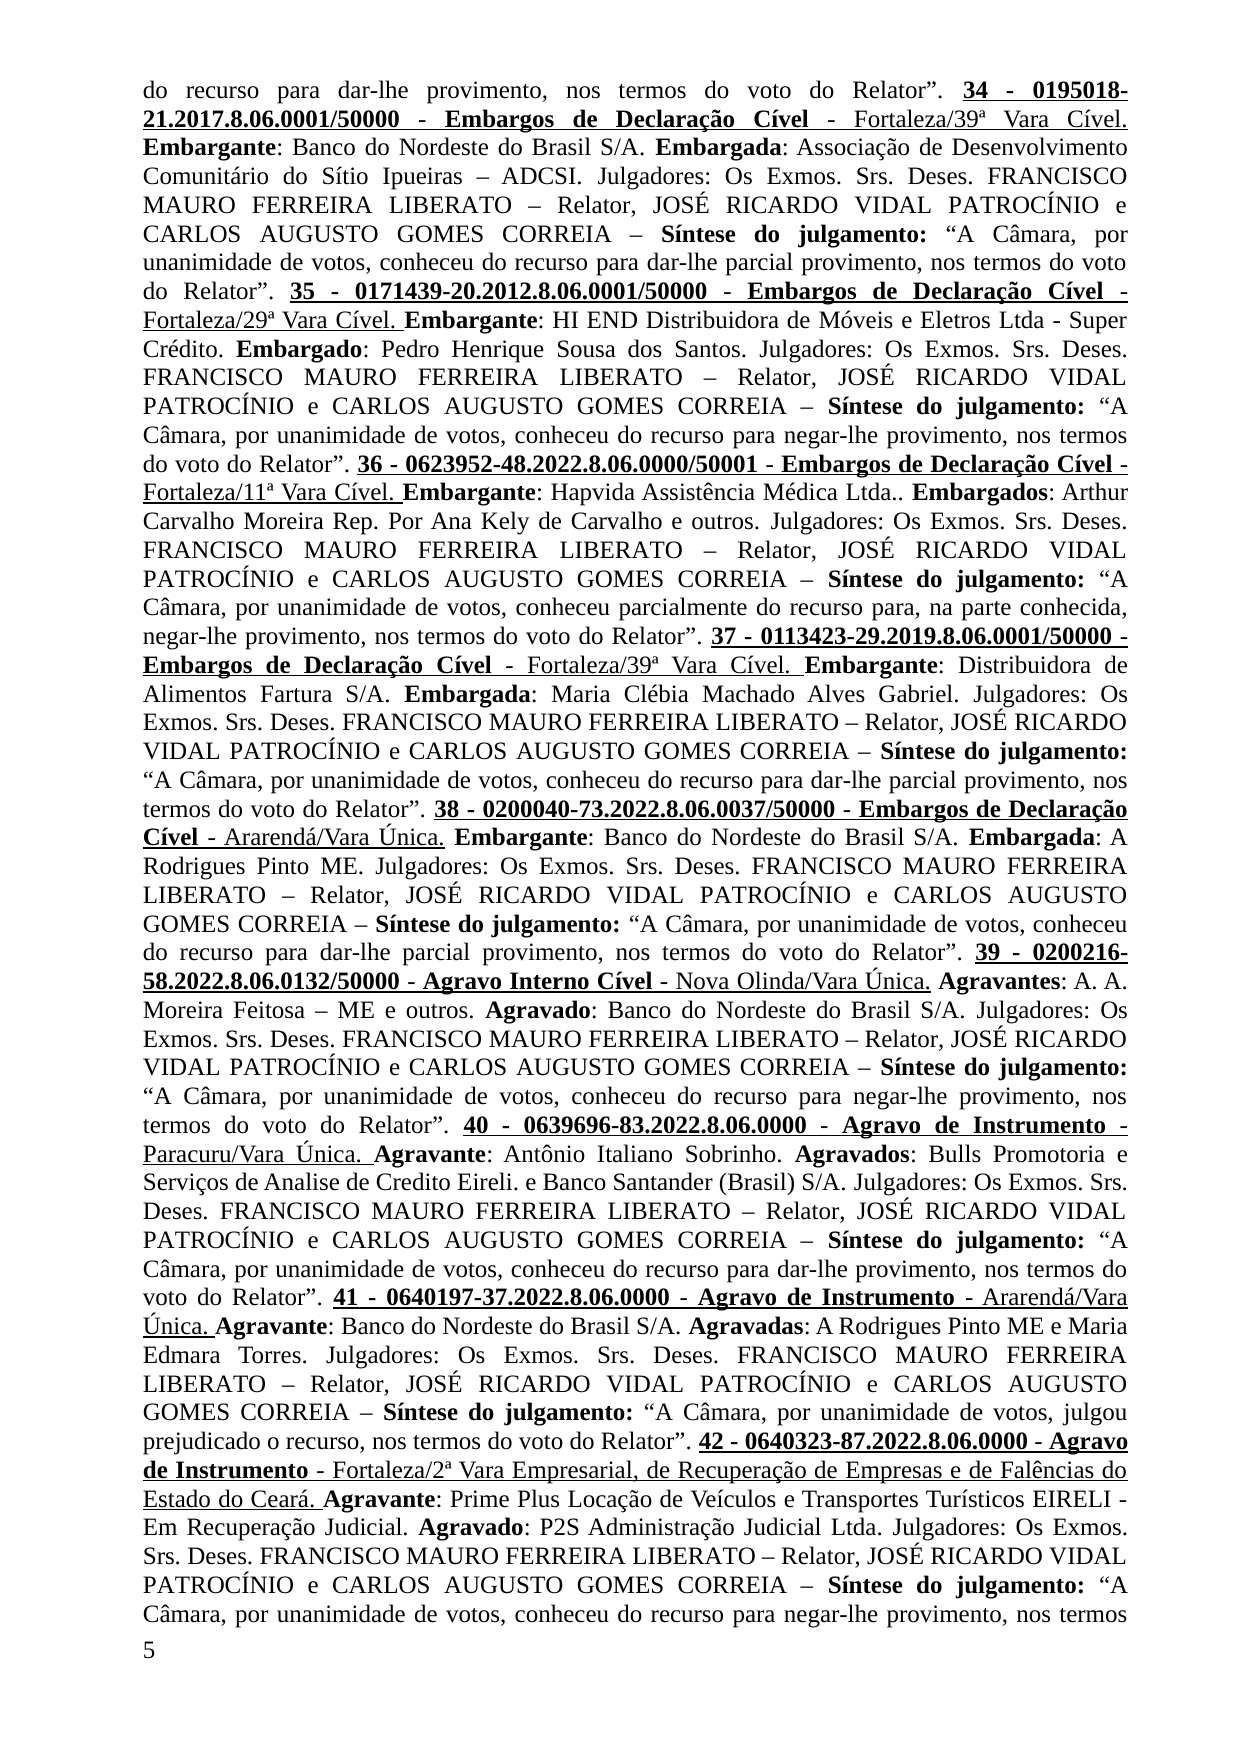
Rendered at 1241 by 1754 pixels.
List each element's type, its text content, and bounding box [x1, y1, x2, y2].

text do recurso para dar-lhe provimento, nos termos do voto do Relator”. 34 - 0195018-21.2017.8.06.0001/50000 - Embargos de Declaração Cível - Fortaleza/39ª Vara Cível. [143, 75, 1128, 129]
text Estado do Ceará. Agravante: Prime Plus Locação de Veículos e Transportes Turísticos EIRELI - Em Recuperação Judicial. Agravado: P2S Administração Judicial Ltda. Julgadores: Os Exmos. Srs. Deses. FRANCISCO MAURO FERREIRA LIBERATO – Relator, JOSÉ RICARDO VIDAL PATROCÍNIO e CARLOS AUGUSTO GOMES CORREIA – Síntese do julgamento: “A Câmara, por unanimidade de votos, conheceu do recurso para negar-lhe provimento, nos termos [143, 1481, 1128, 1627]
text Embargante: Banco do Nordeste do Brasil S/A. Embargada: Associação de Desenvolvimento Comunitário do Sítio Ipueiras – ADCSI. Julgadores: Os Exmos. Srs. Deses. FRANCISCO MAURO FERREIRA LIBERATO – Relator, JOSÉ RICARDO VIDAL PATROCÍNIO e CARLOS AUGUSTO GOMES CORREIA – Síntese do julgamento: “A Câmara, por unanimidade de votos, conheceu do recurso para dar-lhe parcial provimento, nos termos do voto do Relator”. 35 - 0171439-20.2012.8.06.0001/50000 - Embargos de Declaração Cível - Fortaleza/29ª Vara Cível. Embargante: HI END Distribuidora de Móveis e Eletros Ltda - Super Crédito. Embargado: Pedro Henrique Sousa dos Santos. Julgadores: Os Exmos. Srs. Deses. FRANCISCO MAURO FERREIRA LIBERATO – Relator, JOSÉ RICARDO VIDAL PATROCÍNIO e CARLOS AUGUSTO GOMES CORREIA – Síntese do julgamento: “A Câmara, por unanimidade de votos, conheceu do recurso para negar-lhe provimento, nos termos do voto do Relator”. 36 - 0623952-48.2022.8.06.0000/50001 - Embargos de Declaração Cível - Fortaleza/11ª Vara Cível. Embargante: Hapvida Assistência Médica Ltda.. Embargados: Arthur Carvalho Moreira Rep. Por Ana Kely de Carvalho e outros. Julgadores: Os Exmos. Srs. Deses. FRANCISCO MAURO FERREIRA LIBERATO – Relator, JOSÉ RICARDO VIDAL PATROCÍNIO e CARLOS AUGUSTO GOMES CORREIA – Síntese do julgamento: “A Câmara, por unanimidade de votos, conheceu parcialmente do recurso para, na parte conhecida, negar-lhe provimento, nos termos do voto do Relator”. 37 - 0113423-29.2019.8.06.0001/50000 - Embargos de Declaração Cível - Fortaleza/39ª Vara Cível. Embargante: Distribuidora de Alimentos Fartura S/A. Embargada: Maria Clébia Machado Alves Gabriel. Julgadores: Os Exmos. Srs. Deses. FRANCISCO MAURO FERREIRA LIBERATO – Relator, JOSÉ RICARDO VIDAL PATROCÍNIO e CARLOS AUGUSTO GOMES CORREIA – Síntese do julgamento: “A Câmara, por unanimidade de votos, conheceu do recurso para dar-lhe parcial provimento, nos termos do voto do Relator”. 38 - 0200040-73.2022.8.06.0037/50000 - Embargos de Declaração Cível - Ararendá/Vara Única. Embargante: Banco do Nordeste do Brasil S/A. Embargada: A Rodrigues Pinto ME. Julgadores: Os Exmos. Srs. Deses. FRANCISCO MAURO FERREIRA LIBERATO – Relator, JOSÉ RICARDO VIDAL PATROCÍNIO e CARLOS AUGUSTO GOMES CORREIA – Síntese do julgamento: “A Câmara, por unanimidade de votos, conheceu do recurso para dar-lhe parcial provimento, nos termos do voto do Relator”. 39 - 0200216-58.2022.8.06.0132/50000 - Agravo Interno Cível - Nova Olinda/Vara Única. Agravantes: A. A. Moreira Feitosa – ME e outros. Agravado: Banco do Nordeste do Brasil S/A. Julgadores: Os Exmos. Srs. Deses. FRANCISCO MAURO FERREIRA LIBERATO – Relator, JOSÉ RICARDO VIDAL PATROCÍNIO e CARLOS AUGUSTO GOMES CORREIA – Síntese do julgamento: “A Câmara, por unanimidade de votos, conheceu do recurso para negar-lhe provimento, nos termos do voto do Relator”. 40 - 0639696-83.2022.8.06.0000 - Agravo de Instrumento - Paracuru/Vara Única. Agravante: Antônio Italiano Sobrinho. Agravados: Bulls Promotoria e Serviços de Analise de Credito Eireli. e Banco Santander (Brasil) S/A. Julgadores: Os Exmos. Srs. Deses. FRANCISCO MAURO FERREIRA LIBERATO – Relator, JOSÉ RICARDO VIDAL PATROCÍNIO e CARLOS AUGUSTO GOMES CORREIA – Síntese do julgamento: “A Câmara, por unanimidade de votos, conheceu do recurso para dar-lhe provimento, nos termos do voto do Relator”. 41 - 0640197-37.2022.8.06.0000 - Agravo de Instrumento - Ararendá/Vara Única. Agravante: Banco do Nordeste do Brasil S/A. Agravadas: A Rodrigues Pinto ME e Maria Edmara Torres. Julgadores: Os Exmos. Srs. Deses. FRANCISCO MAURO FERREIRA LIBERATO – Relator, JOSÉ RICARDO VIDAL PATROCÍNIO e CARLOS AUGUSTO GOMES CORREIA – Síntese do julgamento: “A Câmara, por unanimidade de votos, julgou prejudicado o recurso, nos termos do voto do Relator”. 42 - 0640323-87.2022.8.06.0000 - Agravo de Instrumento - Fortaleza/2ª Vara Empresarial, de Recuperação de Empresas e de Falências do [143, 130, 1128, 1480]
